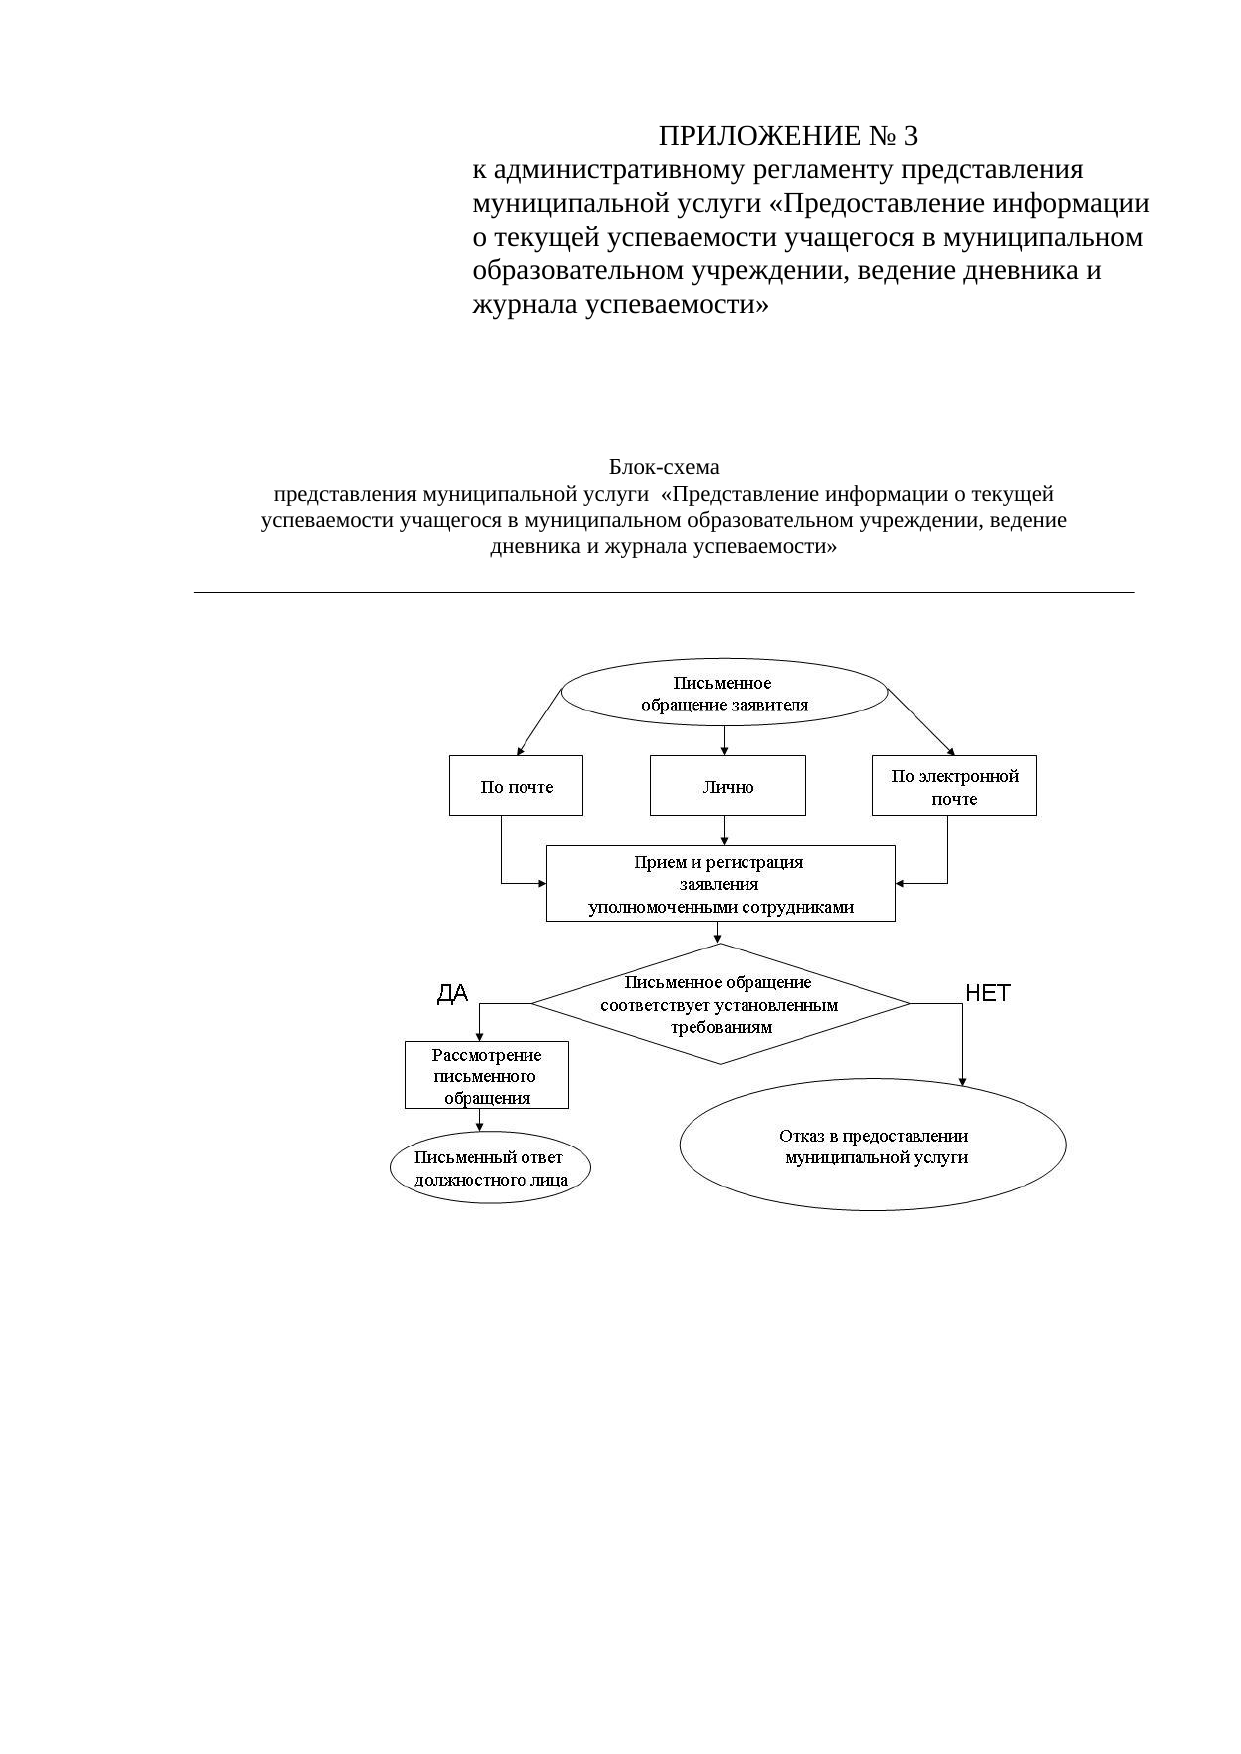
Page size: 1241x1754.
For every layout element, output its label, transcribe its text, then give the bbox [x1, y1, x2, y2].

text образовательном учреждении, ведение дневника и [177, 252, 1152, 286]
text представления муниципальной услуги «Представление информации о текущей [177, 480, 1152, 506]
text ПРИЛОЖЕНИЕ № 3 к административному регламенту представления муниципальной услуги «Предоставление информации о текущей успеваемости учащегося в муниципальном [177, 118, 1152, 252]
text дневника и журнала успеваемости» [177, 532, 1152, 559]
text журнала успеваемости» [177, 286, 1152, 319]
text успеваемости учащегося в муниципальном образовательном учреждении, ведение [177, 506, 1152, 532]
text Блок-схема [177, 453, 1152, 480]
